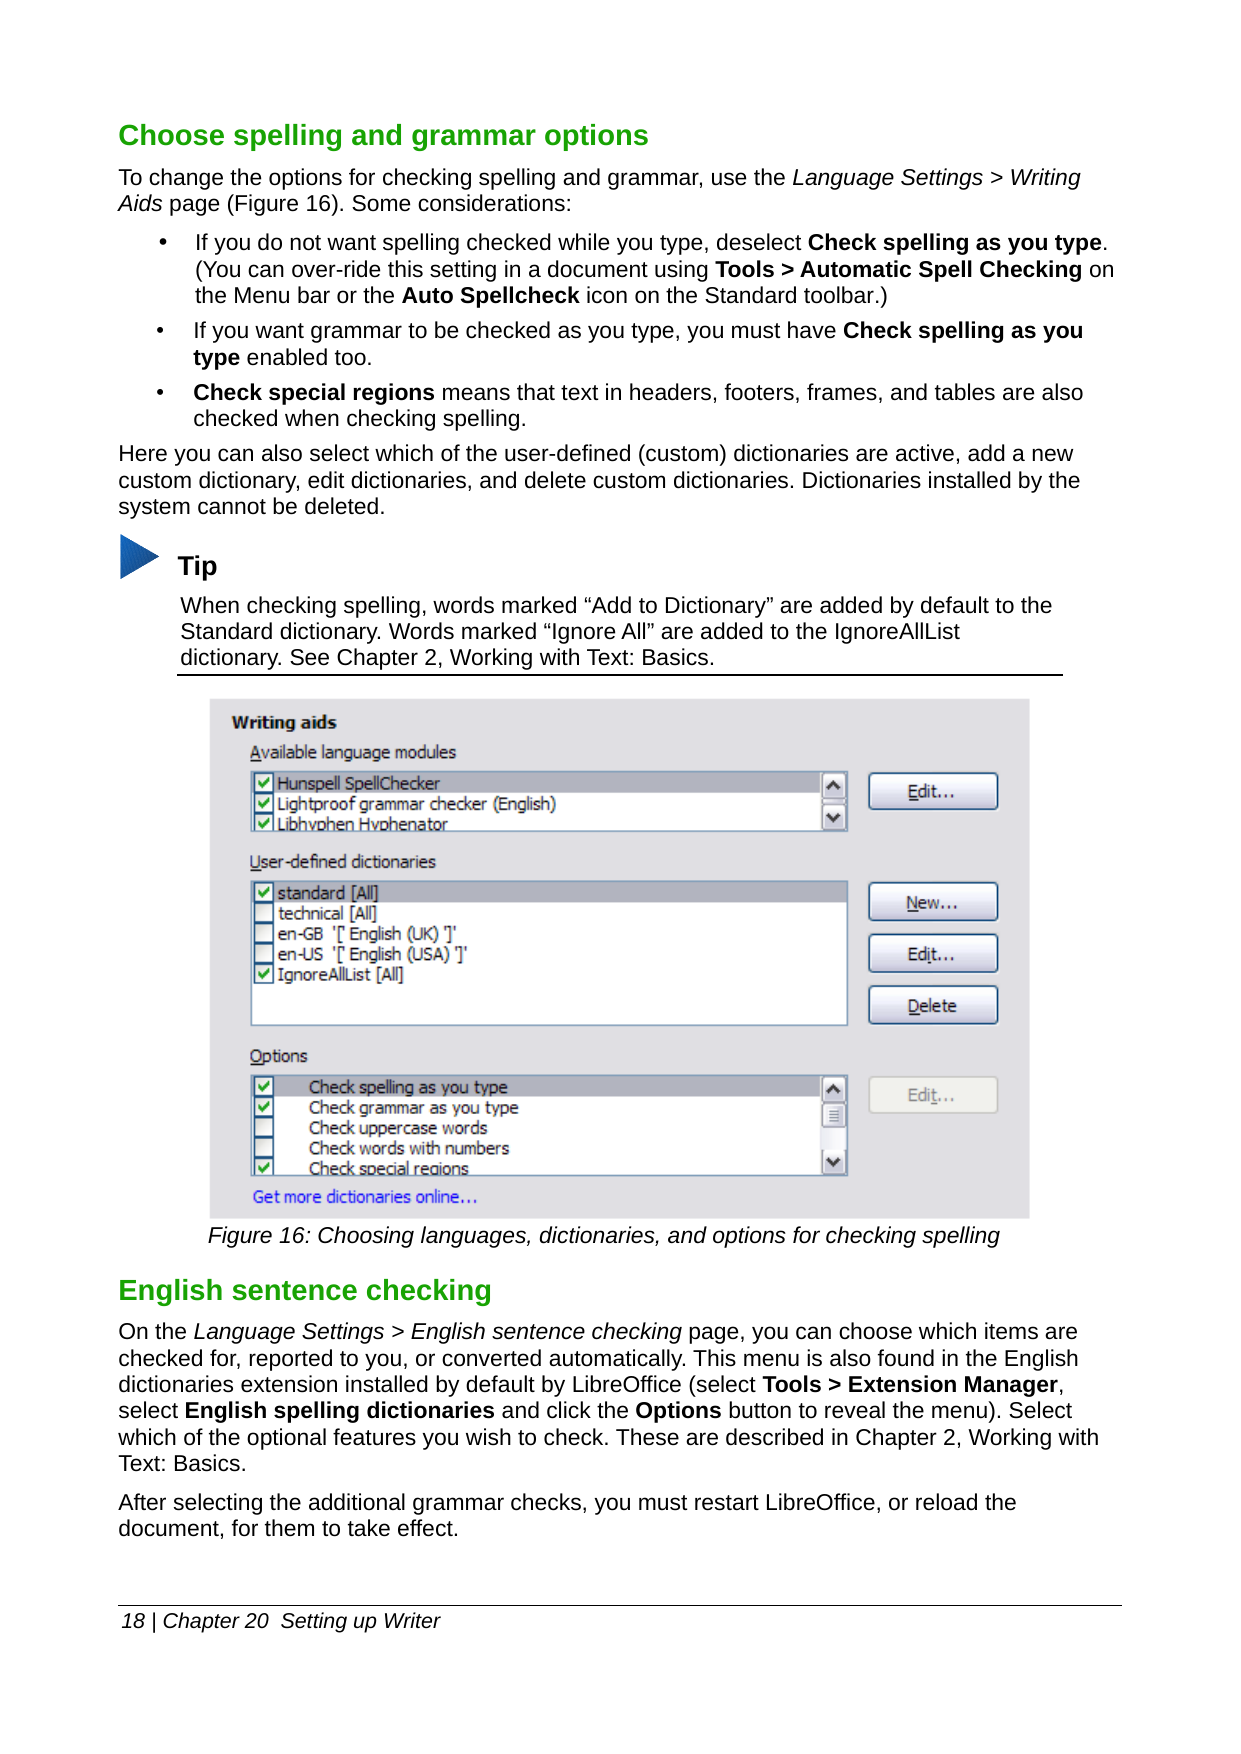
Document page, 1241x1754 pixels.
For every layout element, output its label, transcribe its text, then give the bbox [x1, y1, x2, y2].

subtitle English sentence checking [118, 1273, 1122, 1306]
text Figure 16: Choosing languages, dictionaries, and options for checking spelling [208, 1222, 1033, 1248]
list Check special regions means that text in headers, footers, frames, and tables are also checked when checking spelling. [156, 379, 1122, 431]
text When checking spelling, words marked “Add to Dictionary” are added by default to the Standard dictionary. Words marked “Ignore All” are added to the IgnoreAllList dictionary. See Chapter 2, Working with Text: Basics. [177, 589, 1063, 674]
subtitle Choose spelling and grammar options [118, 118, 1122, 152]
subtitle Tip [118, 532, 1122, 581]
text On the Language Settings > English sentence checking page, you can choose which items are checked for, reported to you, or converted automatically. This menu is also found in the English dictionaries extension installed by default by LibreOffice (select Tools > Extension Manager, select English spelling dictionaries and click the Options button to reveal the menu). Select which of the optional features you wish to check. These are described in Chapter 2, Working with Text: Basics. [118, 1318, 1122, 1476]
list To change the options for checking spelling and grammar, use the Language Settings > Writing Aids page (Figure 16). Some considerations: [118, 163, 1122, 216]
text After selecting the additional grammar checks, you must restart LibreOffice, or reload the document, for them to take effect. [118, 1489, 1122, 1542]
picture [207, 696, 1033, 1222]
list If you do not want spelling checked while you type, deselect Check spelling as you type. (You can over-ride this setting in a document using Tools > Automatic Spell Checking on the Menu bar or the Auto Spellcheck icon on the Standard toolbar.) [156, 229, 1122, 308]
text Here you can also select which of the user-defined (custom) dictionaries are active, add a new custom dictionary, edit dictionaries, and delete custom dictionaries. Dictionaries installed by the system cannot be deleted. [118, 440, 1122, 519]
list If you want grammar to be checked as you type, you must have Check spelling as you type enabled too. [156, 317, 1122, 370]
